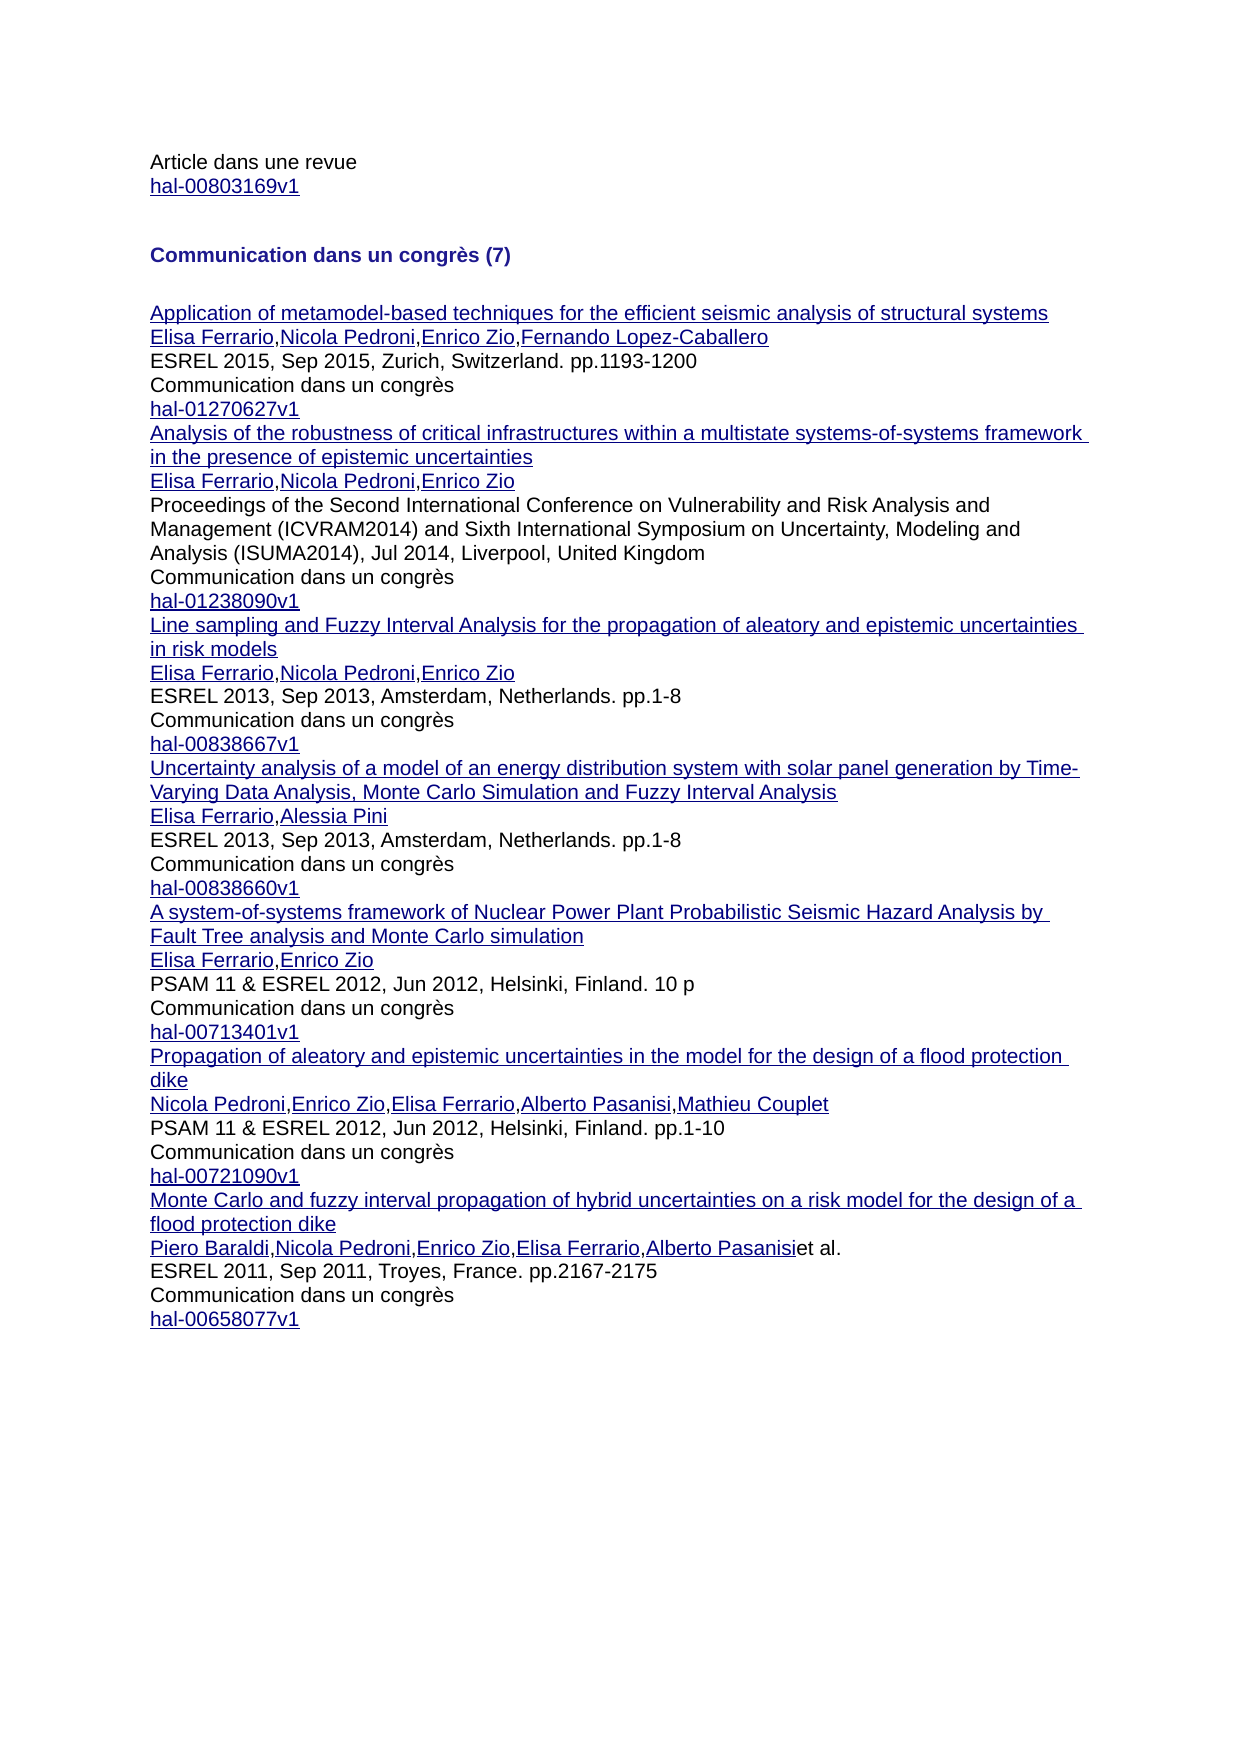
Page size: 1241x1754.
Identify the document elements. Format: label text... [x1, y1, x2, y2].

table_cell Uncertainty analysis of a model of an energy distribution system with solar panel generation by Time-Varying Data Analysis, Monte Carlo Simulation and Fuzzy Interval Analysis Elisa Ferrario,Alessia Pini ESREL 2013, Sep 2013, Amsterdam, Netherlands. pp.1-8 Communication dans un congrès hal-00838660v1 [150, 756, 1090, 900]
table_cell Analysis of the robustness of critical infrastructures within a multistate systems-of-systems framework in the presence of epistemic uncertainties Elisa Ferrario,Nicola Pedroni,Enrico Zio Proceedings of the Second International Conference on Vulnerability and Risk Analysis and Management (ICVRAM2014) and Sixth International Symposium on Uncertainty, Modeling and Analysis (ISUMA2014), Jul 2014, Liverpool, United Kingdom Communication dans un congrès hal-01238090v1 [150, 421, 1090, 612]
table_cell A system-of-systems framework of Nuclear Power Plant Probabilistic Seismic Hazard Analysis by Fault Tree analysis and Monte Carlo simulation Elisa Ferrario,Enrico Zio PSAM 11 & ESREL 2012, Jun 2012, Helsinki, Finland. 10 p Communication dans un congrès hal-00713401v1 [150, 900, 1090, 1044]
table_header Application of metamodel-based techniques for the efficient seismic analysis of structural systems Elisa Ferrario,Nicola Pedroni,Enrico Zio,Fernando Lopez-Caballero ESREL 2015, Sep 2015, Zurich, Switzerland. pp.1193-1200 Communication dans un congrès hal-01270627v1 [150, 301, 1090, 421]
table_cell Article dans une revue hal-00803169v1 [150, 150, 1090, 198]
table_cell Monte Carlo and fuzzy interval propagation of hybrid uncertainties on a risk model for the design of a flood protection dike Piero Baraldi,Nicola Pedroni,Enrico Zio,Elisa Ferrario,Alberto Pasanisiet al. ESREL 2011, Sep 2011, Troyes, France. pp.2167-2175 Communication dans un congrès hal-00658077v1 [150, 1188, 1090, 1331]
subtitle Communication dans un congrès (7) [150, 243, 1090, 267]
table_cell Line sampling and Fuzzy Interval Analysis for the propagation of aleatory and epistemic uncertainties in risk models Elisa Ferrario,Nicola Pedroni,Enrico Zio ESREL 2013, Sep 2013, Amsterdam, Netherlands. pp.1-8 Communication dans un congrès hal-00838667v1 [150, 613, 1090, 756]
table_cell Propagation of aleatory and epistemic uncertainties in the model for the design of a flood protection dike Nicola Pedroni,Enrico Zio,Elisa Ferrario,Alberto Pasanisi,Mathieu Couplet PSAM 11 & ESREL 2012, Jun 2012, Helsinki, Finland. pp.1-10 Communication dans un congrès hal-00721090v1 [150, 1044, 1090, 1187]
